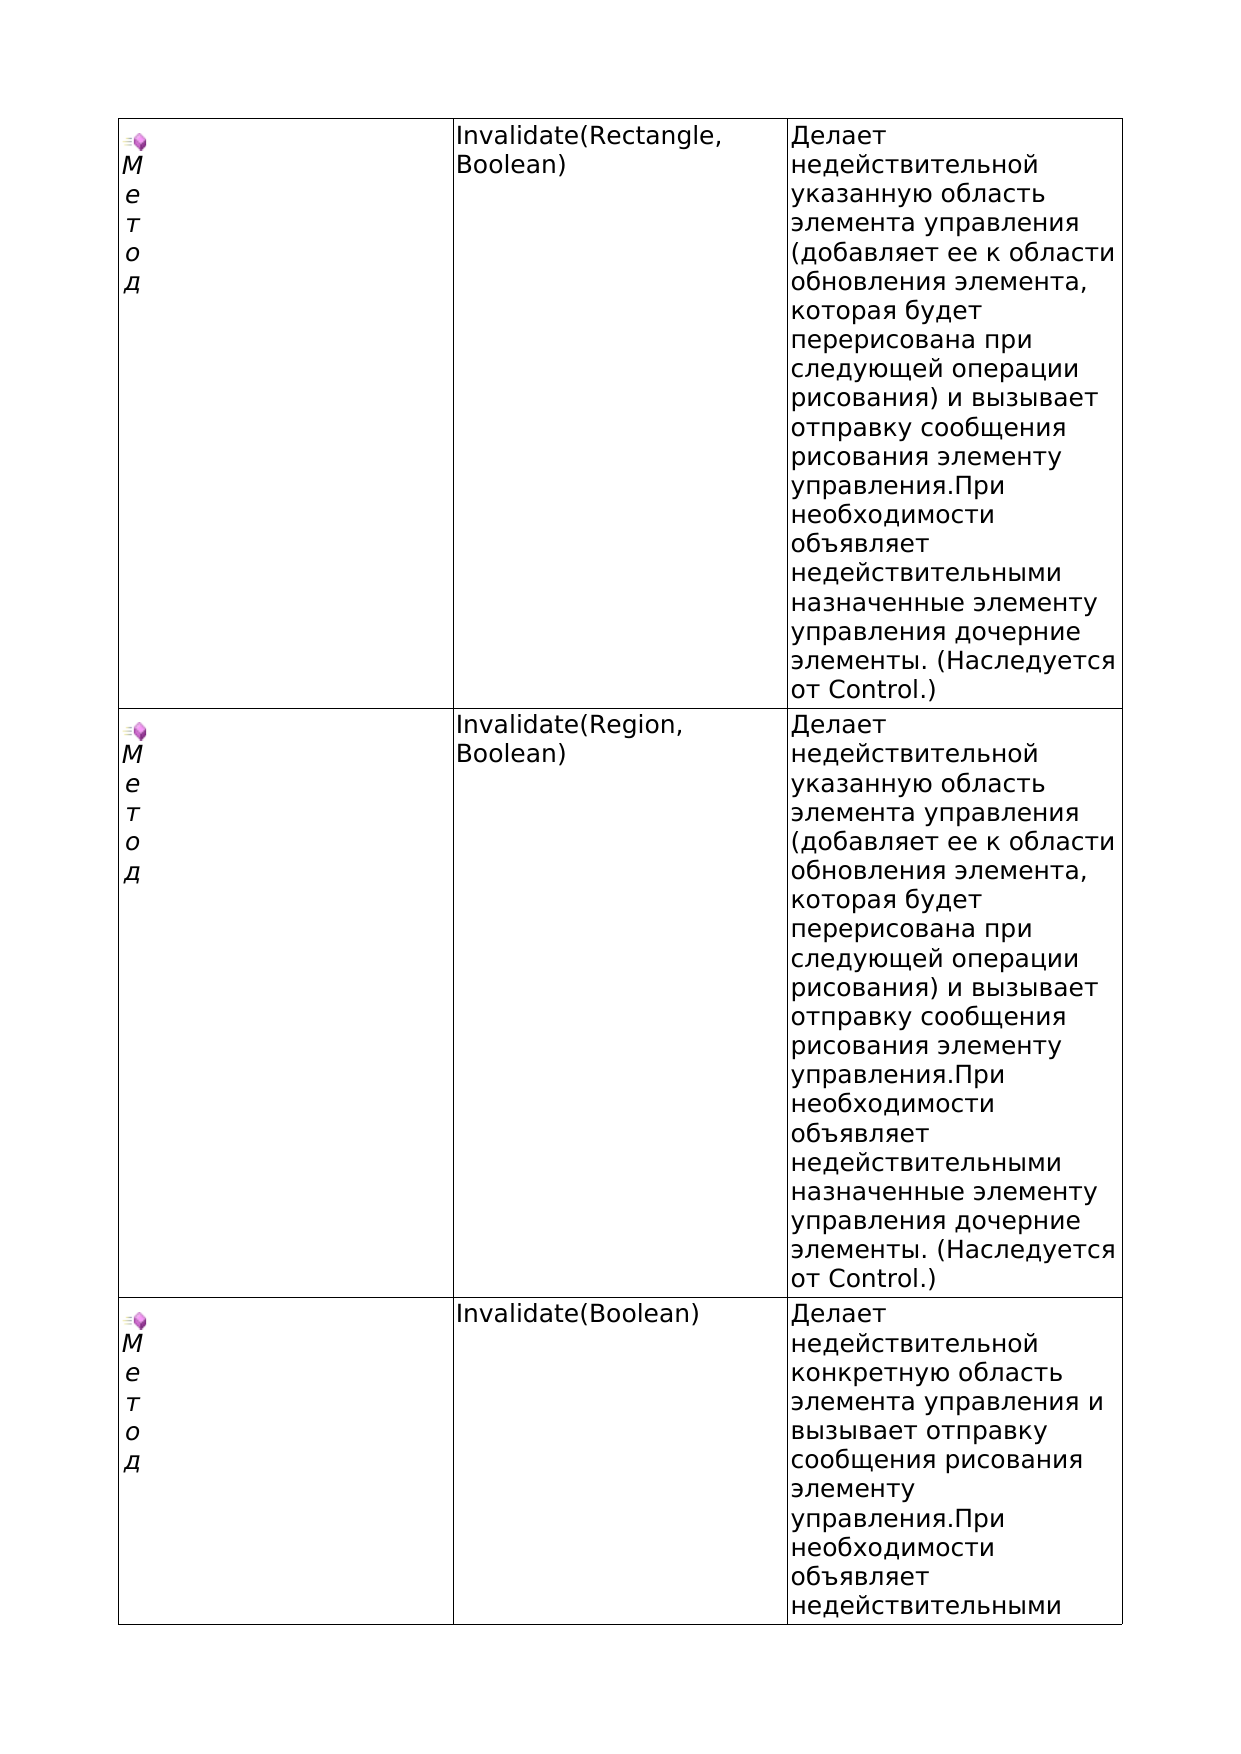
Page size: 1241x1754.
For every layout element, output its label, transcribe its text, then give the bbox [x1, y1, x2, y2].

table_cell Invalidate(Boolean) [454, 1298, 787, 1623]
picture [121, 133, 147, 151]
table_cell [119, 709, 453, 1297]
table_cell [119, 1298, 453, 1623]
table_cell Invalidate(Region, Boolean) [454, 709, 787, 1297]
picture [121, 1312, 147, 1330]
table_cell Делает недействительной конкретную область элемента управления и вызывает отправку сообщения рисования элементу управления.При необходимости объявляет недействительными [788, 1298, 1122, 1623]
table_cell Invalidate(Rectangle, Boolean) [454, 119, 787, 707]
table_cell Делает недействительной указанную область элемента управления (добавляет ее к области обновления элемента, которая будет перерисована при следующей операции рисования) и вызывает отправку сообщения рисования элементу управления.При необходимости объявляет недействительными назначенные элементу управления дочерние элементы. (Наследуется от Control.) [788, 119, 1122, 707]
table_cell [119, 119, 453, 707]
table_cell Делает недействительной указанную область элемента управления (добавляет ее к области обновления элемента, которая будет перерисована при следующей операции рисования) и вызывает отправку сообщения рисования элементу управления.При необходимости объявляет недействительными назначенные элементу управления дочерние элементы. (Наследуется от Control.) [788, 709, 1122, 1297]
picture [121, 722, 147, 741]
